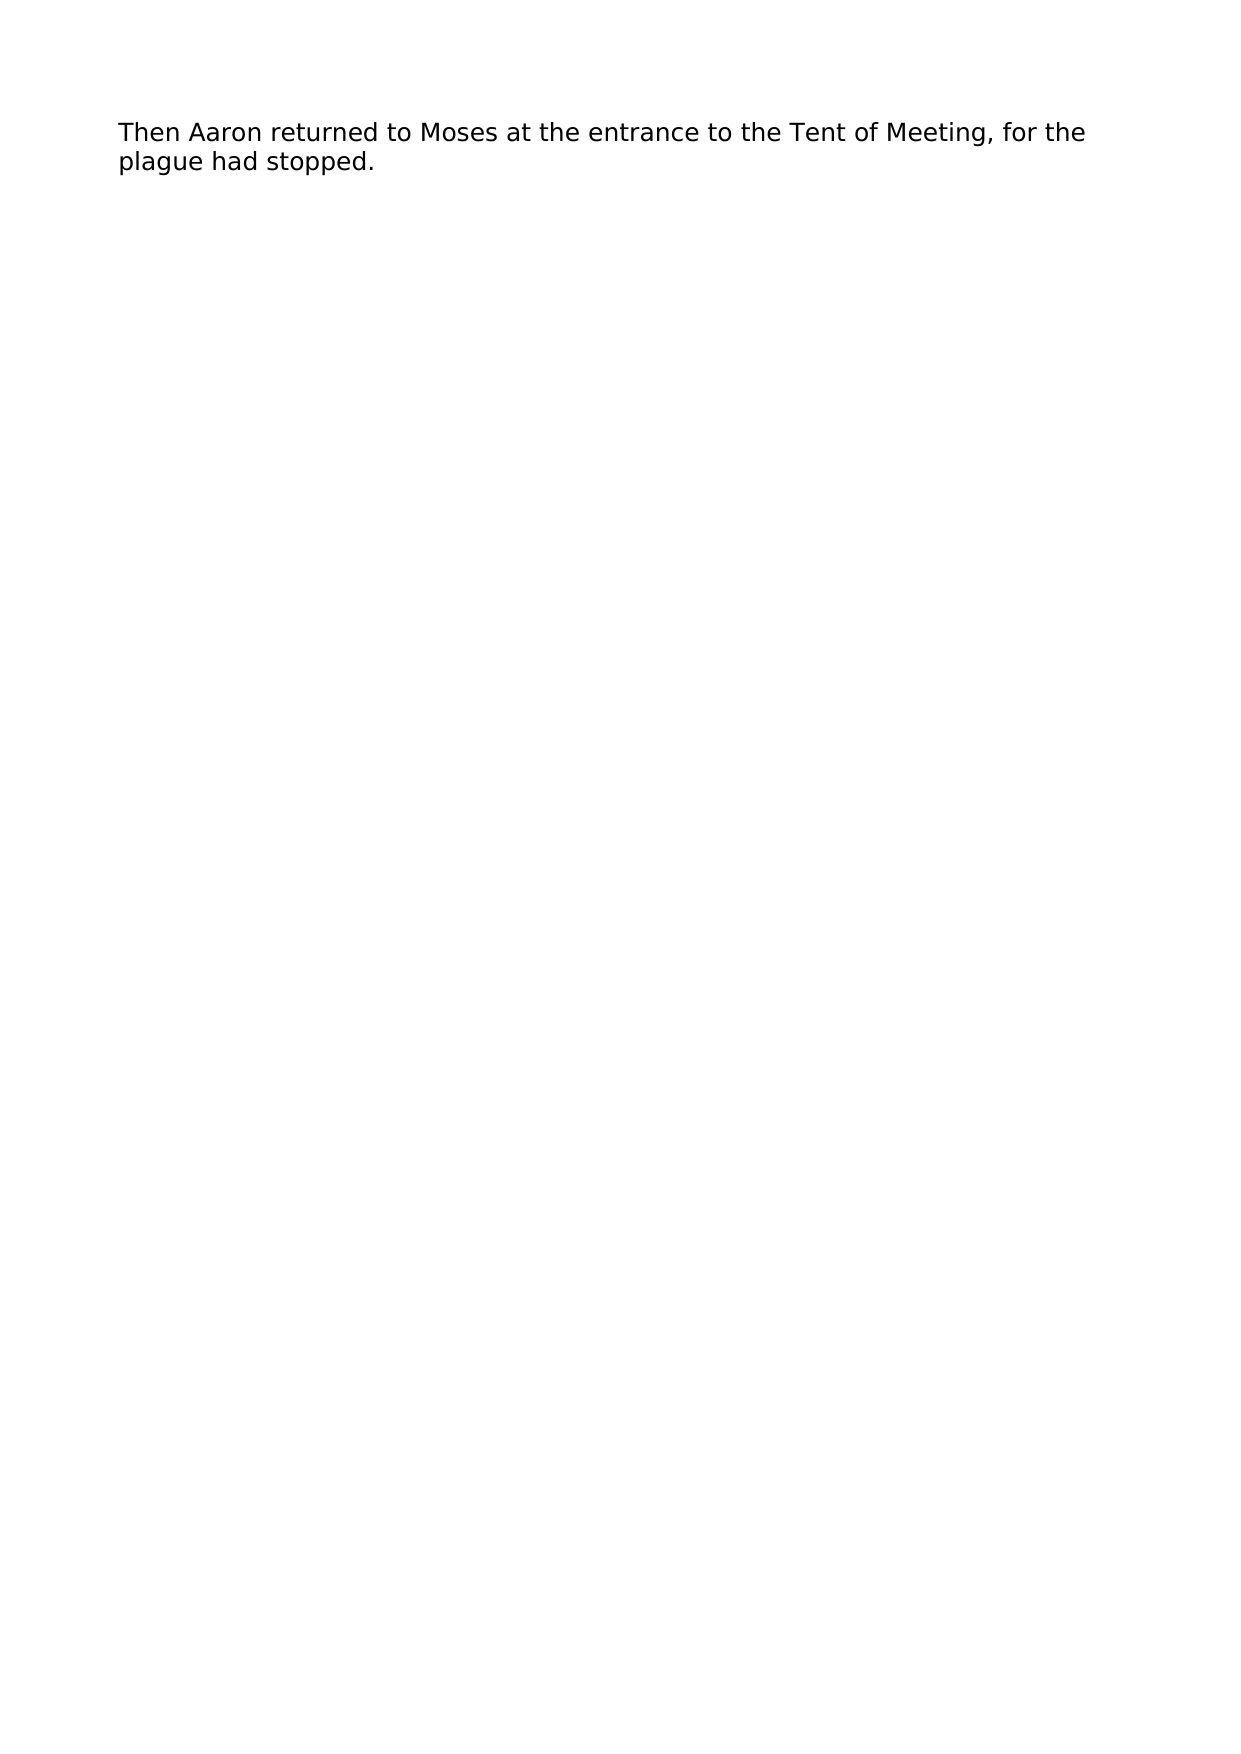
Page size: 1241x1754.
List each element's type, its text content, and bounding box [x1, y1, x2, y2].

text Then Aaron returned to Moses at the entrance to the Tent of Meeting, for the plague had stopped. [118, 118, 1122, 176]
